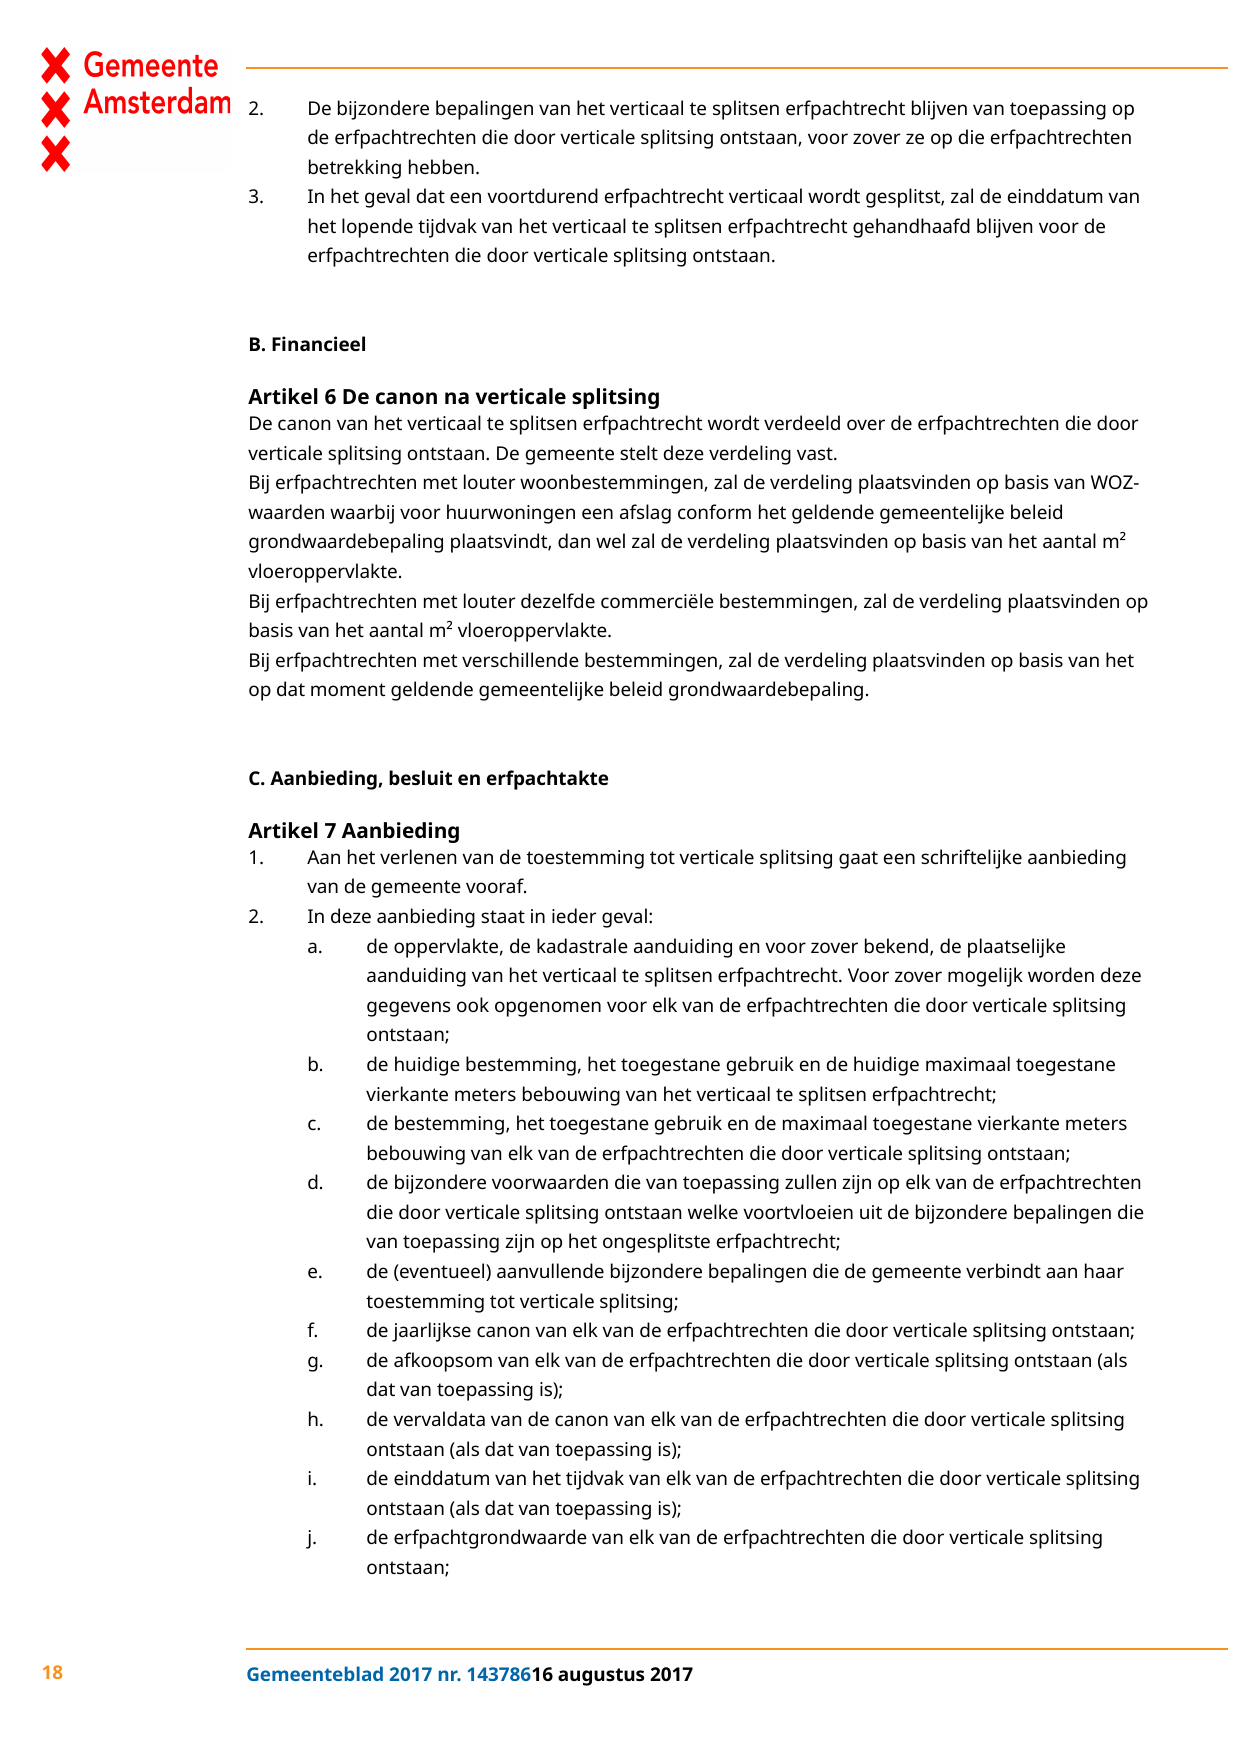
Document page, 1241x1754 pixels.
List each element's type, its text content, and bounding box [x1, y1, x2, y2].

text Bij erfpachtrechten met louter woonbestemmingen, zal de verdeling plaatsvinden op basis van WOZ-waarden waarbij voor huurwoningen een afslag conform het geldende gemeentelijke beleid grondwaardebepaling plaatsvindt, dan wel zal de verdeling plaatsvinden op basis van het aantal m² vloeroppervlakte. [248, 469, 1152, 584]
list De bijzondere bepalingen van het verticaal te splitsen erfpachtrecht blijven van toepassing op de erfpachtrechten die door verticale splitsing ontstaan, voor zover ze op die erfpachtrechten betrekking hebben. [248, 95, 1152, 180]
list de huidige bestemming, het toegestane gebruik en de huidige maximaal toegestane vierkante meters bebouwing van het verticaal te splitsen erfpachtrecht; [307, 1051, 1152, 1107]
list de einddatum van het tijdvak van elk van de erfpachtrechten die door verticale splitsing ontstaan (als dat van toepassing is); [307, 1465, 1152, 1521]
list de bijzondere voorwaarden die van toepassing zullen zijn op elk van de erfpachtrechten die door verticale splitsing ontstaan welke voortvloeien uit de bijzondere bepalingen die van toepassing zijn op het ongesplitste erfpachtrecht; [307, 1169, 1152, 1254]
text B. Financieel [248, 331, 1152, 357]
text Bij erfpachtrechten met louter dezelfde commerciële bestemmingen, zal de verdeling plaatsvinden op basis van het aantal m² vloeroppervlakte. [248, 588, 1152, 643]
text Bij erfpachtrechten met verschillende bestemmingen, zal de verdeling plaatsvinden op basis van het op dat moment geldende gemeentelijke beleid grondwaardebepaling. [248, 647, 1152, 702]
text De canon van het verticaal te splitsen erfpachtrecht wordt verdeeld over de erfpachtrechten die door verticale splitsing ontstaan. De gemeente stelt deze verdeling vast. [248, 410, 1152, 466]
list de oppervlakte, de kadastrale aanduiding en voor zover bekend, de plaatselijke aanduiding van het verticaal te splitsen erfpachtrecht. Voor zover mogelijk worden deze gegevens ook opgenomen voor elk van de erfpachtrechten die door verticale splitsing ontstaan; [307, 933, 1152, 1047]
picture [41, 47, 231, 172]
list In deze aanbieding staat in ieder geval: [248, 903, 1152, 929]
list Aan het verlenen van de toestemming tot verticale splitsing gaat een schriftelijke aanbieding van de gemeente vooraf. [248, 844, 1152, 899]
list de (eventueel) aanvullende bijzondere bepalingen die de gemeente verbindt aan haar toestemming tot verticale splitsing; [307, 1258, 1152, 1314]
list de bestemming, het toegestane gebruik en de maximaal toegestane vierkante meters bebouwing van elk van de erfpachtrechten die door verticale splitsing ontstaan; [307, 1110, 1152, 1166]
text Artikel 6 De canon na verticale splitsing [248, 382, 1152, 410]
list de vervaldata van de canon van elk van de erfpachtrechten die door verticale splitsing ontstaan (als dat van toepassing is); [307, 1406, 1152, 1462]
text C. Aanbieding, besluit en erfpachtakte [248, 765, 1152, 791]
list In het geval dat een voortdurend erfpachtrecht verticaal wordt gesplitst, zal de einddatum van het lopende tijdvak van het verticaal te splitsen erfpachtrecht gehandhaafd blijven voor de erfpachtrechten die door verticale splitsing ontstaan. [248, 183, 1152, 268]
list de afkoopsom van elk van de erfpachtrechten die door verticale splitsing ontstaan (als dat van toepassing is); [307, 1347, 1152, 1402]
list de jaarlijkse canon van elk van de erfpachtrechten die door verticale splitsing ontstaan; [307, 1317, 1152, 1343]
list de erfpachtgrondwaarde van elk van de erfpachtrechten die door verticale splitsing ontstaan; [307, 1524, 1152, 1580]
text Artikel 7 Aanbieding [248, 816, 1152, 844]
